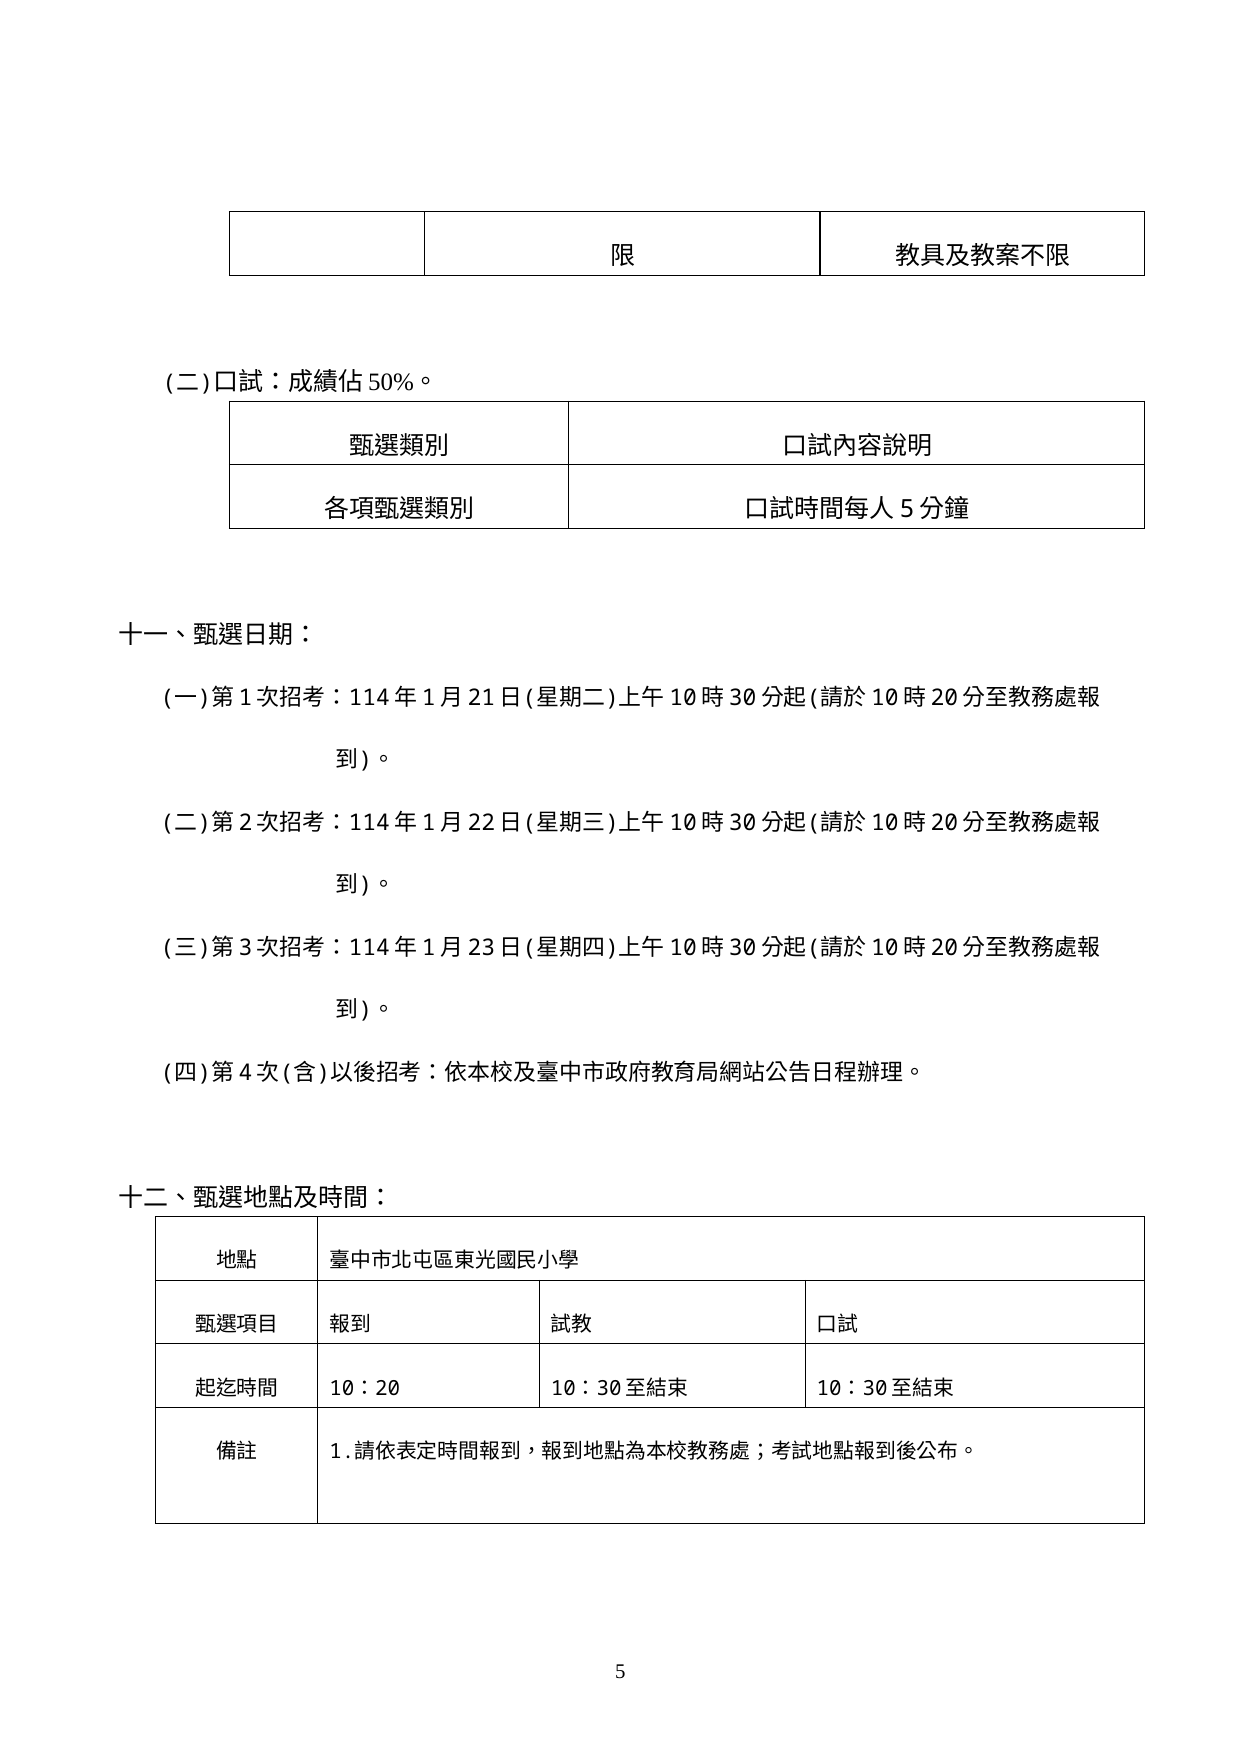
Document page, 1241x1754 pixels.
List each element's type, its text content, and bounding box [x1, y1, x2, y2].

table_cell 起迄時間 [156, 1344, 317, 1407]
table_header 口試內容說明 [569, 402, 1144, 464]
table_cell 口試時間每人5分鐘 [569, 465, 1144, 528]
table_cell 10：20 [318, 1344, 539, 1407]
table_cell 備註 [156, 1408, 317, 1522]
text (一)第1次招考：114年1月21日(星期二)上午10時30分起(請於10時20分至教務處報到)。 [160, 654, 1122, 779]
table_cell 甄選項目 [156, 1281, 317, 1343]
table_cell [230, 212, 424, 274]
table_header 臺中市北屯區東光國民小學 [318, 1217, 1144, 1280]
table_cell 試教 [540, 1281, 805, 1343]
table_cell 10：30至結束 [806, 1344, 1144, 1407]
text 十一、甄選日期： [118, 591, 1122, 654]
text 十二、甄選地點及時間： [118, 1154, 1122, 1216]
text (二)第2次招考：114年1月22日(星期三)上午10時30分起(請於10時20分至教務處報到)。 [160, 779, 1122, 904]
table_cell 限 [425, 212, 819, 274]
text (二)口試：成績佔50%。 [162, 338, 1122, 401]
table_cell 各項甄選類別 [230, 465, 568, 528]
table_cell 10：30至結束 [540, 1344, 805, 1407]
table_cell 口試 [806, 1281, 1144, 1343]
text (四)第4次(含)以後招考：依本校及臺中市政府教育局網站公告日程辦理。 [160, 1029, 1122, 1091]
table_cell 教具及教案不限 [821, 212, 1144, 274]
table_header 甄選類別 [230, 402, 568, 464]
table_header 地點 [156, 1217, 317, 1280]
table_cell 報到 [318, 1281, 539, 1343]
text (三)第3次招考：114年1月23日(星期四)上午10時30分起(請於10時20分至教務處報到)。 [160, 904, 1122, 1029]
table_cell 1.請依表定時間報到，報到地點為本校教務處；考試地點報到後公布。 [318, 1408, 1144, 1522]
